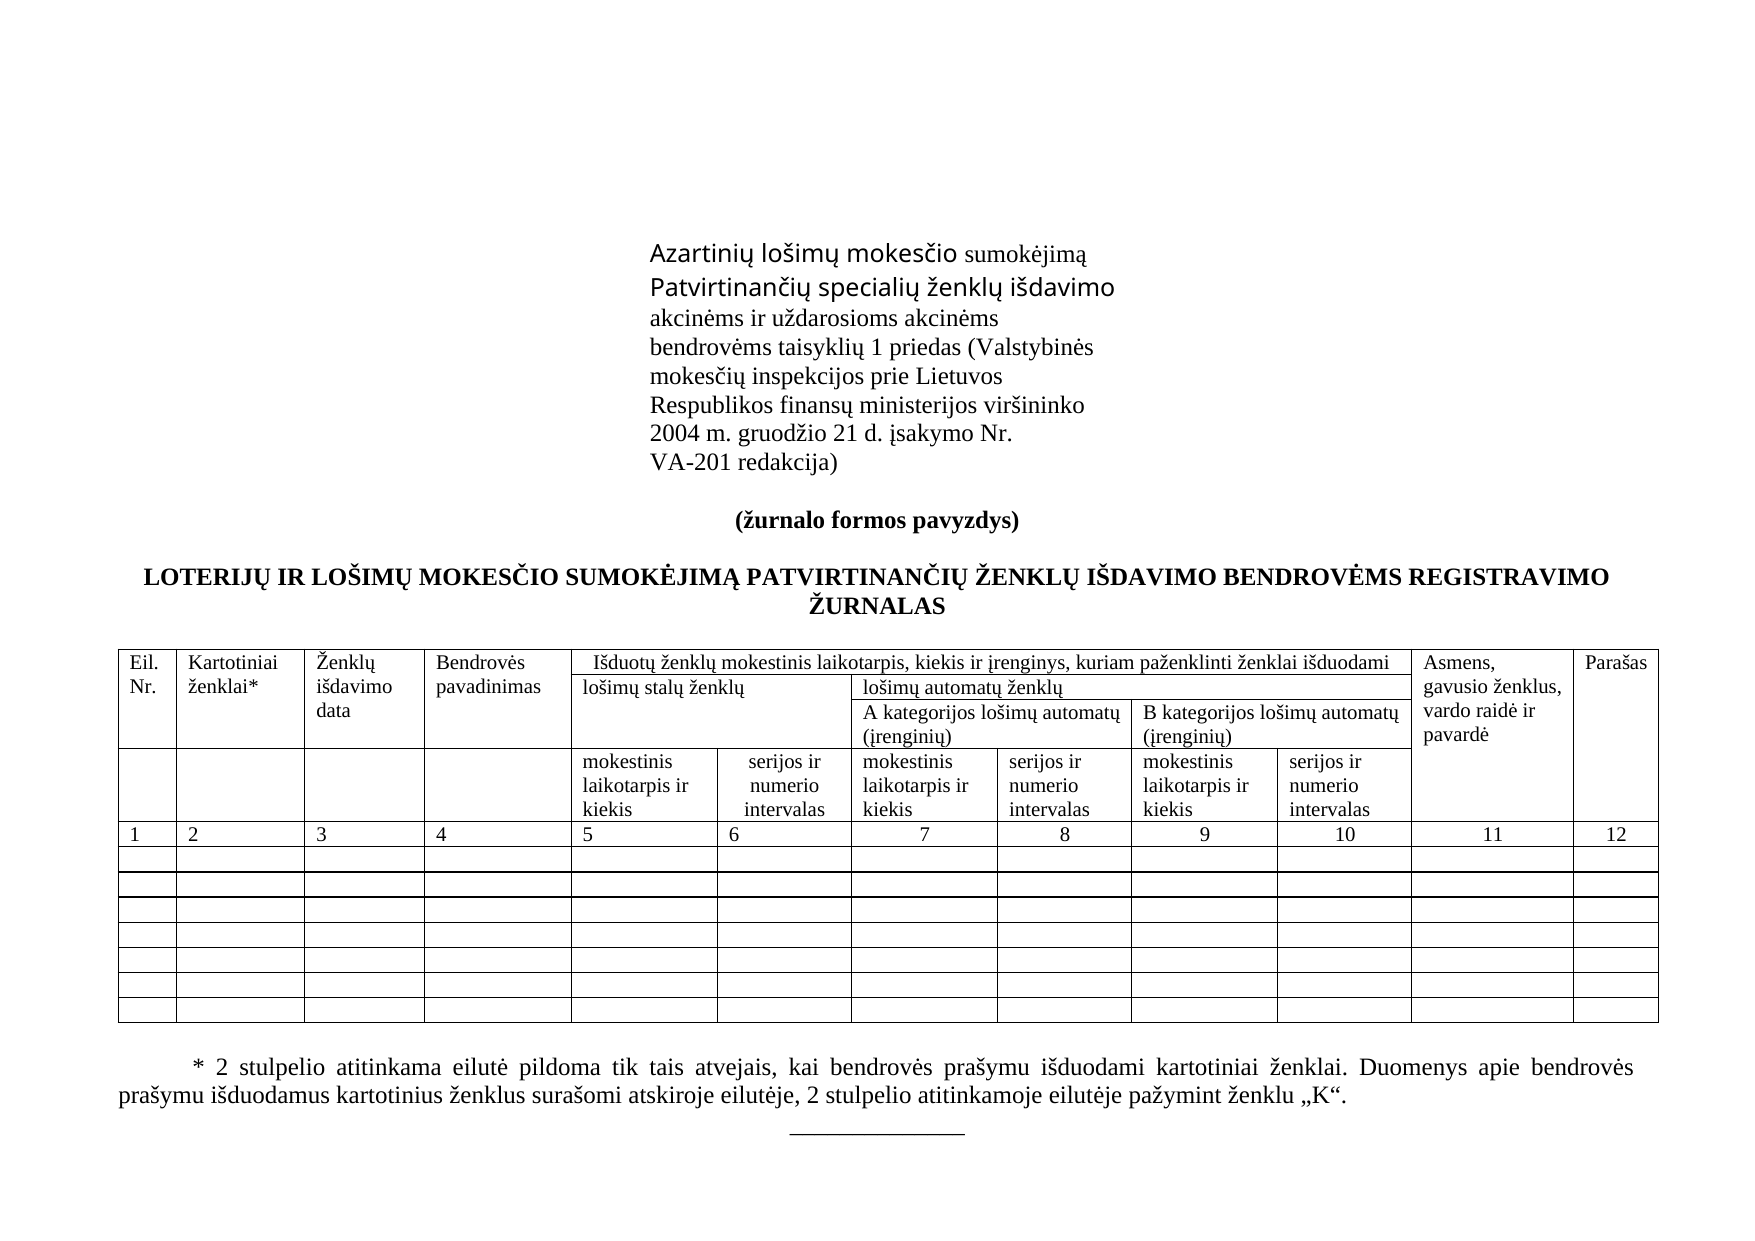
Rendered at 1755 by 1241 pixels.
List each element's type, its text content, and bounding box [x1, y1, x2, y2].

table_cell serijos ir numerio intervalas [1278, 749, 1411, 821]
table_cell [1278, 998, 1411, 1022]
table_cell [852, 948, 997, 972]
text ______________ [118, 1109, 1636, 1138]
table_cell [718, 873, 851, 896]
table_cell [425, 873, 571, 896]
table_header Bendrovės pavadinimas [425, 650, 571, 748]
table_cell 6 [718, 822, 851, 846]
table_cell [998, 973, 1131, 997]
table_cell [998, 923, 1131, 947]
table_cell serijos ir numerio intervalas [718, 749, 851, 821]
table_cell [119, 749, 176, 821]
table_cell [425, 898, 571, 922]
table_cell [177, 847, 304, 871]
table_cell [1574, 898, 1658, 922]
table_cell [425, 973, 571, 997]
table_cell [119, 898, 176, 922]
table_cell [425, 998, 571, 1022]
table_cell 3 [305, 822, 424, 846]
table_cell [852, 898, 997, 922]
table_cell [305, 973, 424, 997]
table_cell [119, 998, 176, 1022]
table_cell [119, 847, 176, 871]
table_cell [1132, 923, 1277, 947]
table_cell [305, 998, 424, 1022]
text Azartinių lošimų mokesčio sumokėjimą [118, 235, 1636, 269]
table_cell mokestinis laikotarpis ir kiekis [1132, 749, 1277, 821]
table_cell [572, 898, 717, 922]
table_cell [1278, 973, 1411, 997]
table_cell lošimų automatų ženklų [852, 675, 1411, 699]
table_cell [998, 948, 1131, 972]
table_cell [718, 948, 851, 972]
table_cell [1278, 923, 1411, 947]
text Patvirtinančių specialių ženklų išdavimo [118, 269, 1636, 303]
table_cell [305, 873, 424, 896]
text (žurnalo formos pavyzdys) [118, 505, 1636, 533]
table_cell 8 [998, 822, 1131, 846]
table_cell [177, 948, 304, 972]
table_cell [1412, 973, 1573, 997]
table_cell [1278, 898, 1411, 922]
table_cell [1412, 847, 1573, 871]
table_cell [1574, 923, 1658, 947]
table_header Kartotiniai ženklai* [177, 650, 304, 748]
table_cell [177, 923, 304, 947]
table_cell 10 [1278, 822, 1411, 846]
table_cell [119, 973, 176, 997]
table_cell B kategorijos lošimų automatų (įrenginių) [1132, 700, 1411, 748]
table_cell [852, 873, 997, 896]
table_header Eil. Nr. [119, 650, 176, 748]
text akcinėms ir uždarosioms akcinėms [118, 303, 1636, 332]
table_header Asmens, gavusio ženklus, vardo raidė ir pavardė [1412, 650, 1573, 821]
table_cell 1 [119, 822, 176, 846]
table_cell [119, 948, 176, 972]
table_cell [718, 973, 851, 997]
table_cell [305, 847, 424, 871]
table_cell [852, 847, 997, 871]
table_cell [425, 749, 571, 821]
table_cell [998, 998, 1131, 1022]
text Respublikos finansų ministerijos viršininko [118, 390, 1636, 418]
table_cell [852, 923, 997, 947]
table_cell [572, 873, 717, 896]
table_cell [305, 923, 424, 947]
table_cell 2 [177, 822, 304, 846]
table_cell 12 [1574, 822, 1658, 846]
table_cell [1574, 847, 1658, 871]
table_cell [1574, 973, 1658, 997]
table_header Ženklų išdavimo data [305, 650, 424, 748]
table_cell [1412, 998, 1573, 1022]
table_cell [1574, 948, 1658, 972]
table_cell [1412, 948, 1573, 972]
table_cell 7 [852, 822, 997, 846]
table_cell [1132, 973, 1277, 997]
table_cell [572, 847, 717, 871]
table_cell 5 [572, 822, 717, 846]
table_cell mokestinis laikotarpis ir kiekis [852, 749, 997, 821]
table_cell [425, 847, 571, 871]
text bendrovėms taisyklių 1 priedas (Valstybinės [118, 332, 1636, 361]
table_cell [718, 847, 851, 871]
table_cell [425, 948, 571, 972]
table_cell [852, 998, 997, 1022]
table_cell [1132, 873, 1277, 896]
table_cell [718, 998, 851, 1022]
table_cell lošimų stalų ženklų [572, 675, 851, 748]
text 2004 m. gruodžio 21 d. įsakymo Nr. [118, 418, 1636, 447]
table_cell [1278, 948, 1411, 972]
text LOTERIJŲ IR LOŠIMŲ MOKESČIO SUMOKĖJIMĄ PATVIRTINANČIŲ ŽENKLŲ IŠDAVIMO BENDROVĖMS REGISTRAVIMO ŽURNALAS [118, 562, 1636, 620]
table_cell [1132, 998, 1277, 1022]
table_cell 4 [425, 822, 571, 846]
table_cell [119, 923, 176, 947]
table_header Išduotų ženklų mokestinis laikotarpis, kiekis ir įrenginys, kuriam paženklinti ženklai išduodami [572, 650, 1411, 674]
table_cell [1574, 873, 1658, 896]
table_cell 9 [1132, 822, 1277, 846]
table_cell [177, 898, 304, 922]
table_cell 11 [1412, 822, 1573, 846]
table_cell [305, 948, 424, 972]
table_cell [1132, 948, 1277, 972]
table_cell [177, 973, 304, 997]
table_cell [998, 898, 1131, 922]
table_cell [1574, 998, 1658, 1022]
table_cell [572, 998, 717, 1022]
table_cell [718, 923, 851, 947]
text mokesčių inspekcijos prie Lietuvos [118, 361, 1636, 390]
table_cell [572, 973, 717, 997]
table_cell [177, 749, 304, 821]
table_cell [572, 923, 717, 947]
table_cell [1278, 847, 1411, 871]
table_cell [998, 847, 1131, 871]
table_cell [1412, 923, 1573, 947]
table_cell [1132, 898, 1277, 922]
table_cell [305, 898, 424, 922]
table_cell [305, 749, 424, 821]
text VA-201 redakcija) [118, 447, 1636, 476]
table_cell [177, 873, 304, 896]
table_cell [1132, 847, 1277, 871]
table_cell [718, 898, 851, 922]
table_cell mokestinis laikotarpis ir kiekis [572, 749, 717, 821]
table_cell [852, 973, 997, 997]
table_cell [177, 998, 304, 1022]
table_cell [1278, 873, 1411, 896]
text * 2 stulpelio atitinkama eilutė pildoma tik tais atvejais, kai bendrovės prašymu išduodami kartotiniai ženklai. Duomenys apie bendrovės prašymu išduodamus kartotinius ženklus surašomi atskiroje eilutėje, 2 stulpelio atitinkamoje eilutėje pažymint ženklu „K“. [118, 1052, 1636, 1109]
table_cell [998, 873, 1131, 896]
table_cell [119, 873, 176, 896]
table_cell A kategorijos lošimų automatų (įrenginių) [852, 700, 1131, 748]
table_cell [572, 948, 717, 972]
table_cell [1412, 898, 1573, 922]
table_cell serijos ir numerio intervalas [998, 749, 1131, 821]
table_cell [1412, 873, 1573, 896]
table_header Parašas [1574, 650, 1658, 821]
table_cell [425, 923, 571, 947]
